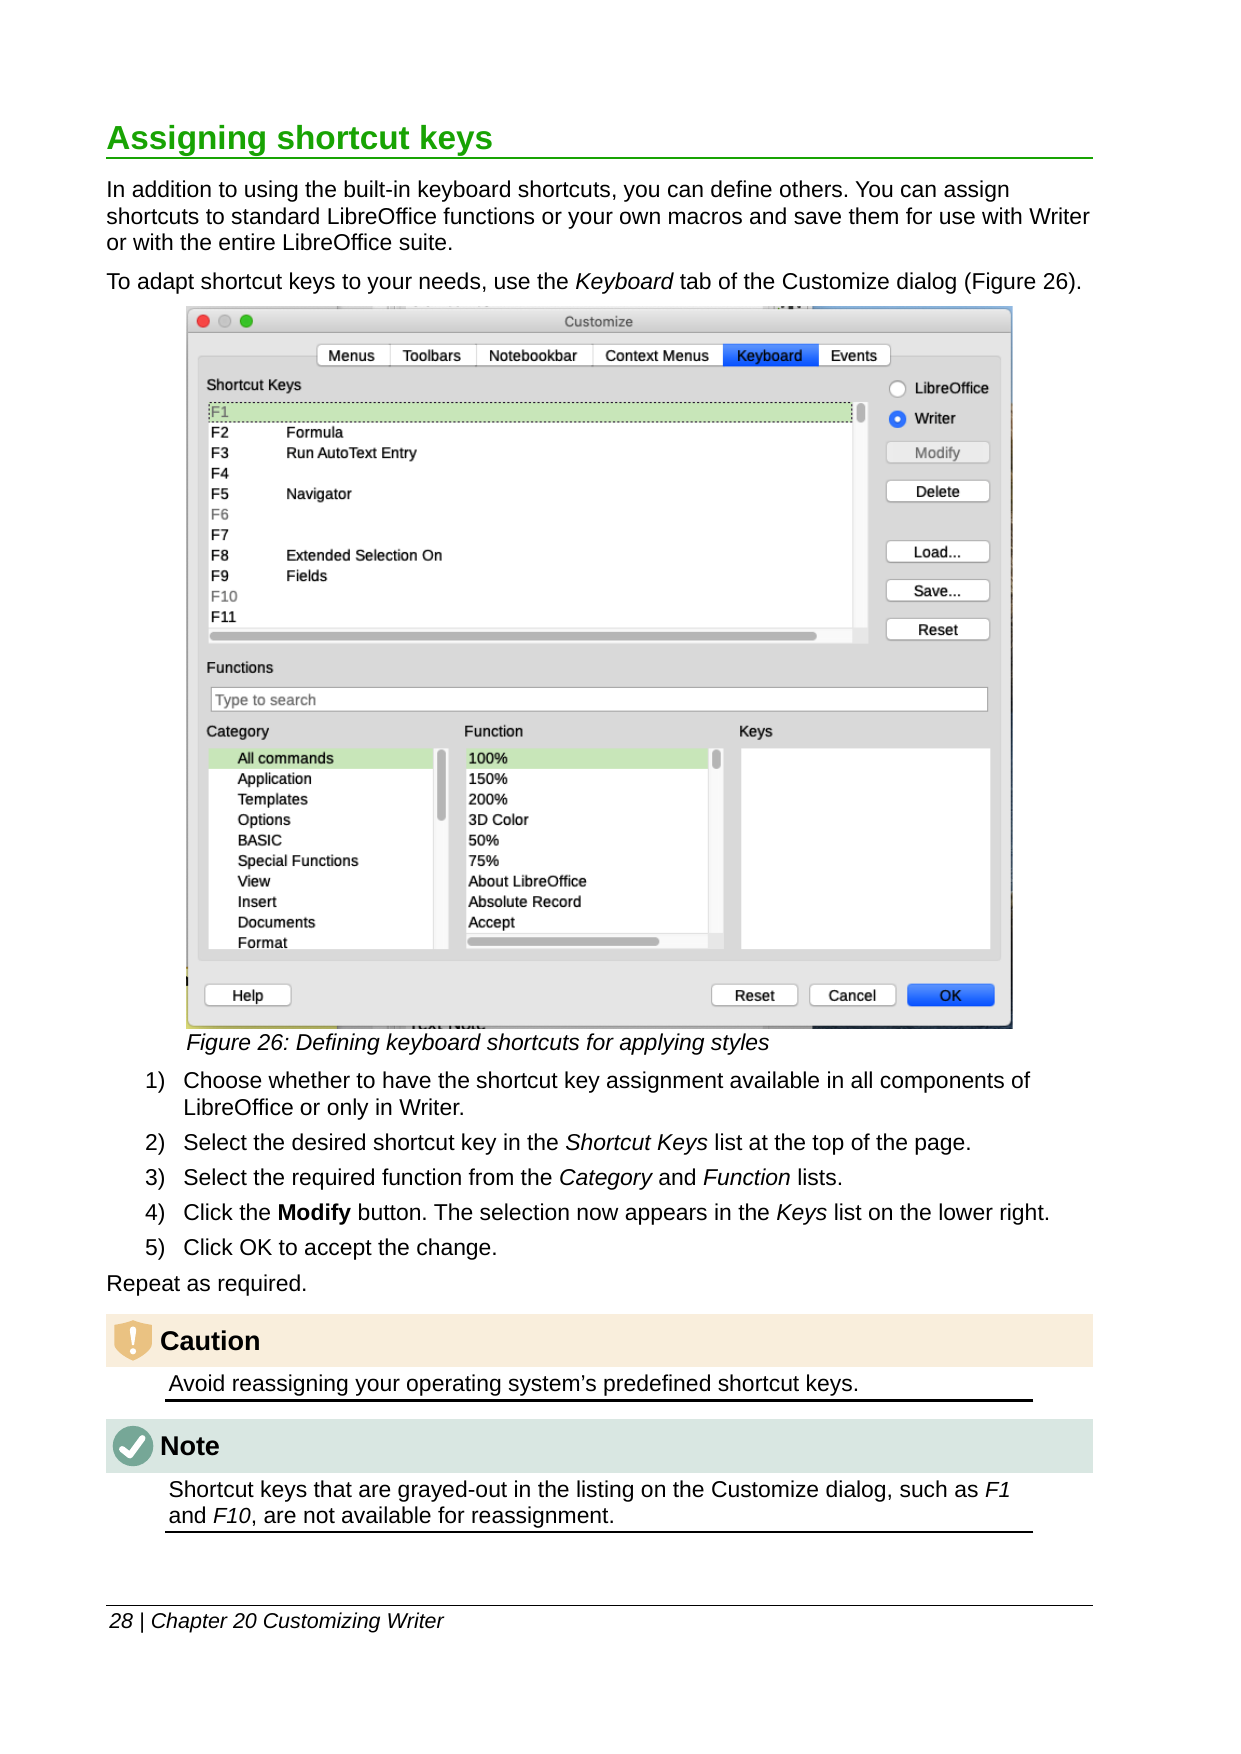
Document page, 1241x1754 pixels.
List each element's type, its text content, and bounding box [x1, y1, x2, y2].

text Avoid reassigning your operating system’s predefined shortcut keys. [165, 1367, 1033, 1399]
text Figure 26: Defining keyboard shortcuts for applying styles [186, 1029, 1013, 1055]
text Shortcut keys that are grayed-out in the listing on the Customize dialog, such as F1 and F10, are not available for reassignment. [165, 1473, 1033, 1531]
subtitle Note [106, 1419, 1093, 1473]
text In addition to using the built-in keyboard shortcuts, you can define others. You can assign shortcuts to standard LibreOffice functions or your own macros and save them for use with Writer or with the entire LibreOffice suite. [106, 176, 1093, 255]
list Select the required function from the Category and Function lists. [165, 1164, 1093, 1190]
list To adapt shortcut keys to your needs, use the Keyboard tab of the Customize dialog (Figure 26). [106, 268, 1093, 294]
picture [186, 306, 1013, 1029]
list Select the desired shortcut key in the Shortcut Keys list at the top of the page. [165, 1129, 1093, 1155]
list Choose whether to have the shortcut key assignment available in all components of LibreOffice or only in Writer. [165, 1067, 1093, 1120]
text Repeat as required. [106, 1269, 1093, 1296]
list Click the Modify button. The selection now appears in the Keys list on the lower right. [165, 1199, 1093, 1226]
list Click OK to accept the change. [165, 1234, 1093, 1261]
subtitle Caution [106, 1314, 1093, 1367]
subtitle Assigning shortcut keys [106, 118, 1093, 157]
